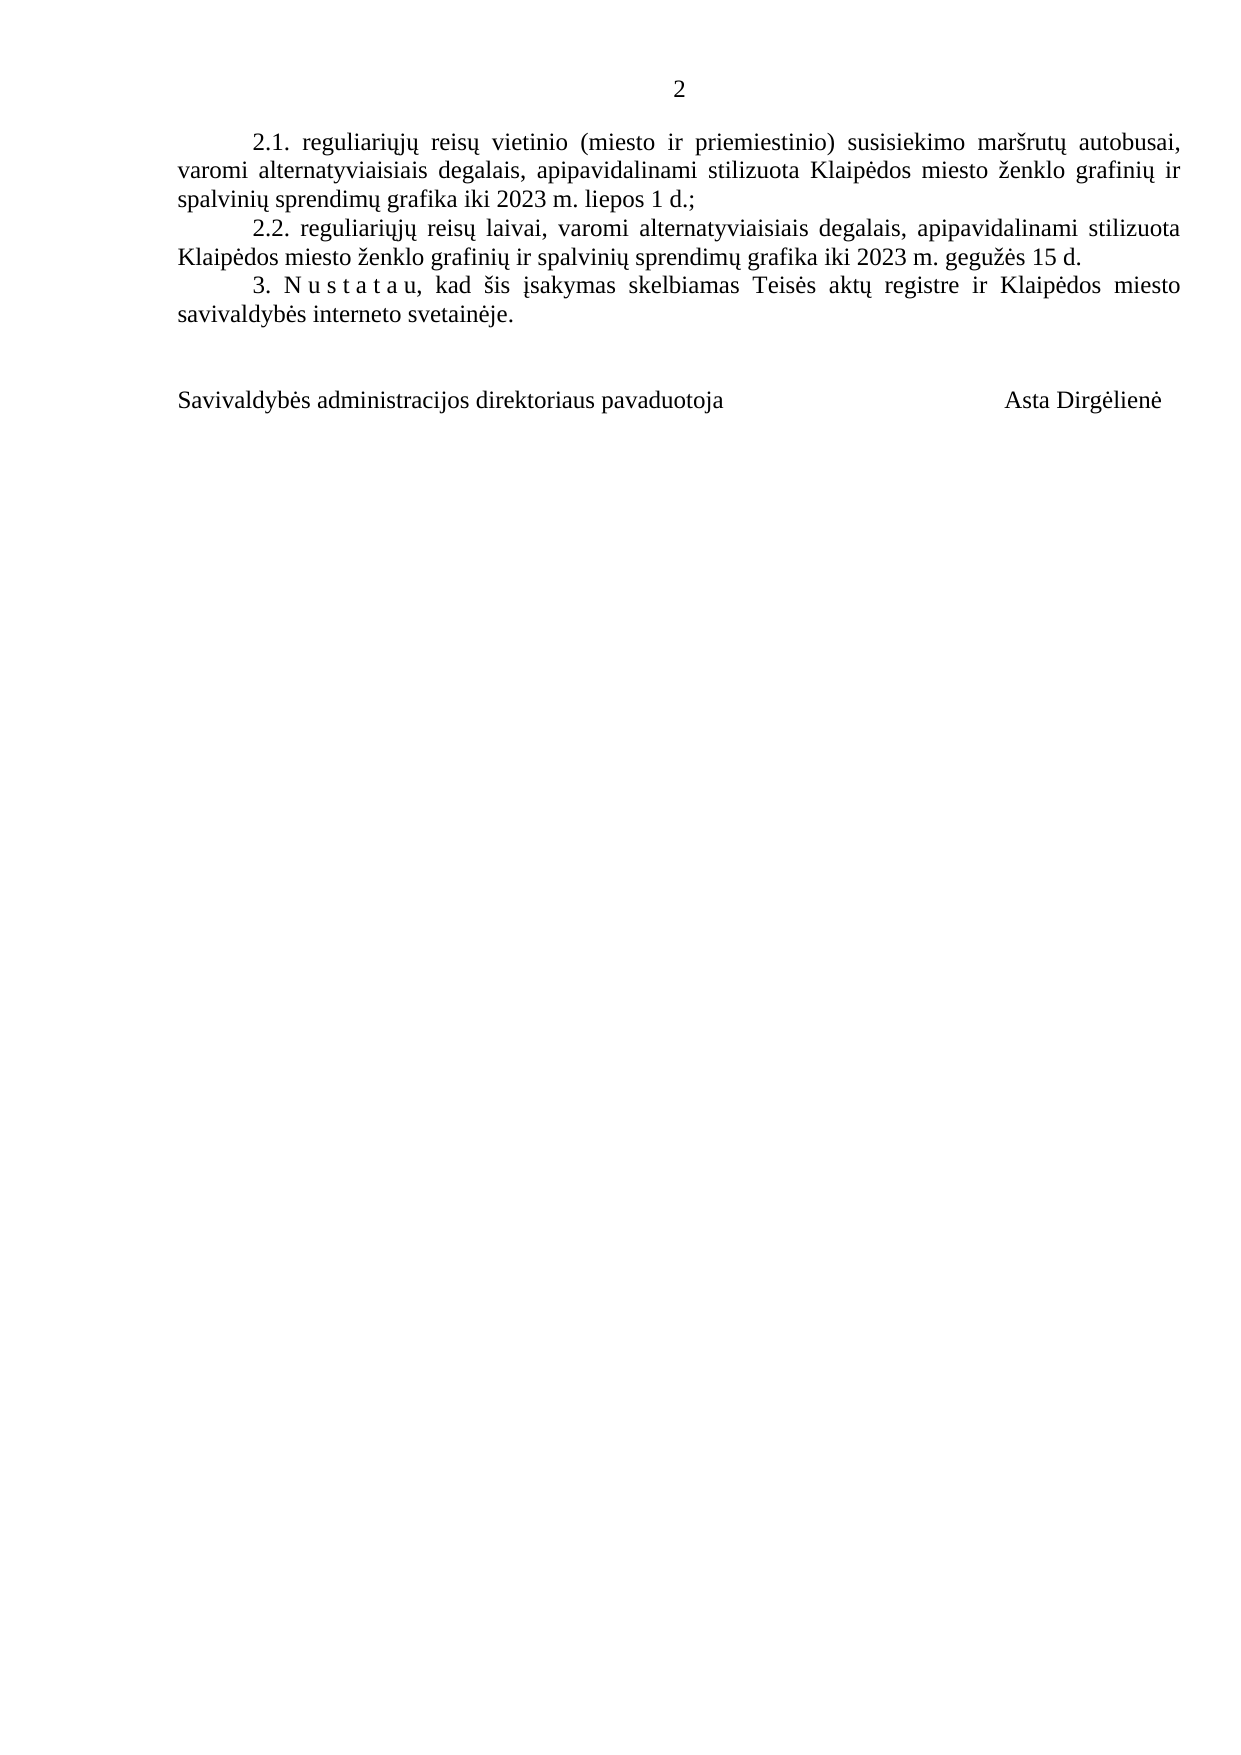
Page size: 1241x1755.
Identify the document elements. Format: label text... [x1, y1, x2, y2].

text 3. Nustatau, kad šis įsakymas skelbiamas Teisės aktų registre ir Klaipėdos miesto savivaldybės interneto svetainėje. [177, 270, 1181, 328]
text 2.1. reguliariųjų reisų vietinio (miesto ir priemiestinio) susisiekimo maršrutų autobusai, varomi alternatyviaisiais degalais, apipavidalinami stilizuota Klaipėdos miesto ženklo grafinių ir spalvinių sprendimų grafika iki 2023 m. liepos 1 d.; [177, 127, 1181, 213]
text Savivaldybės administracijos direktoriaus pavaduotoja Asta Dirgėlienė [177, 385, 1181, 414]
text 2.2. reguliariųjų reisų laivai, varomi alternatyviaisiais degalais, apipavidalinami stilizuota Klaipėdos miesto ženklo grafinių ir spalvinių sprendimų grafika iki 2023 m. gegužės 15 d. [177, 213, 1181, 270]
